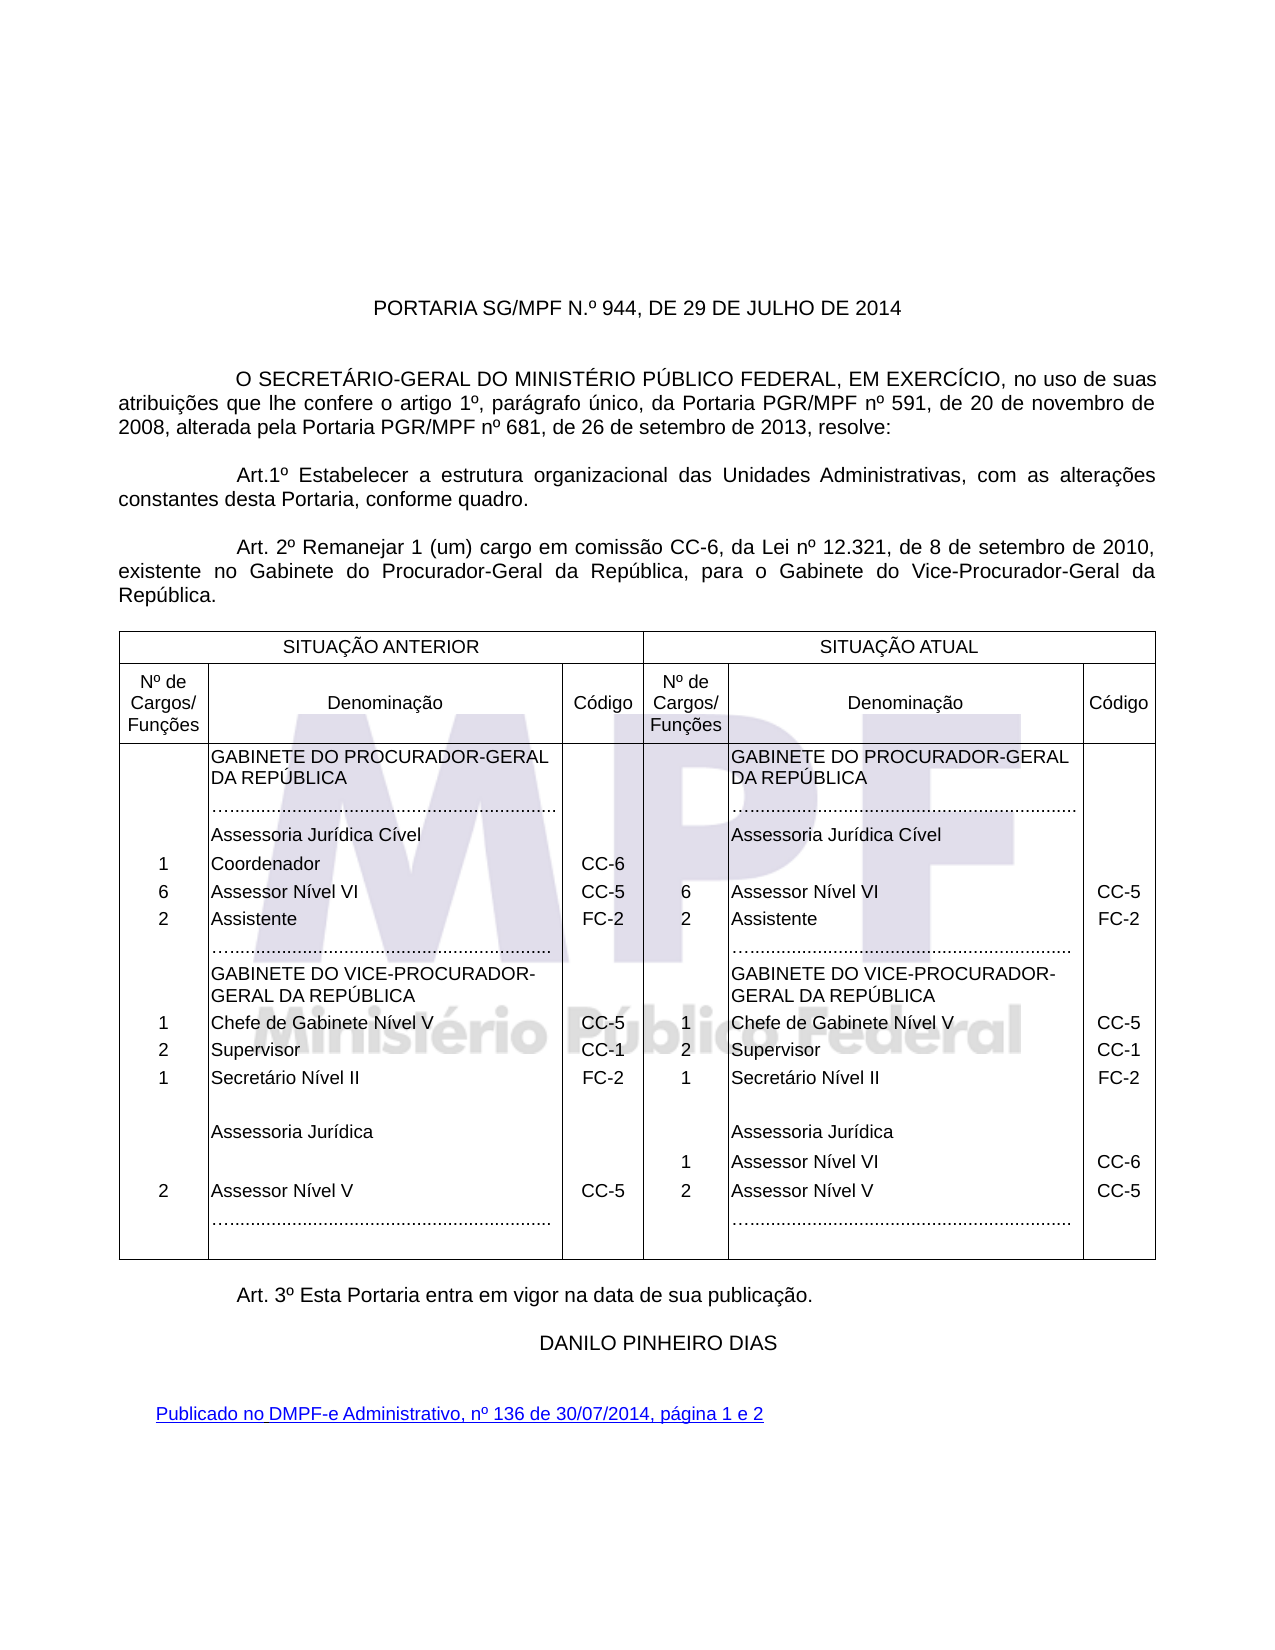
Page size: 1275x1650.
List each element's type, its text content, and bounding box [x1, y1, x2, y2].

table_cell Assessor Nível VI [209, 878, 562, 905]
table_cell Assessor Nível V [209, 1177, 562, 1204]
text Art. 3º Esta Portaria entra em vigor na data de sua publicação. [118, 1283, 1157, 1307]
table_cell Assessor Nível V [729, 1177, 1083, 1204]
text PORTARIA SG/MPF N.º 944, DE 29 DE JULHO DE 2014 [118, 295, 1157, 319]
table_cell [563, 819, 643, 850]
table_cell 2 [120, 1177, 208, 1204]
table_cell CC-6 [563, 850, 643, 878]
table_cell Assessor Nível VI [729, 1146, 1083, 1177]
table_cell [120, 1091, 208, 1118]
table_cell [644, 792, 728, 819]
table_cell [120, 1146, 208, 1177]
table_cell Código [1084, 664, 1155, 743]
table_cell Assistente [209, 905, 562, 932]
text DANILO PINHEIRO DIAS [118, 1331, 1157, 1355]
table_cell Nº de Cargos/ Funções [644, 664, 728, 743]
table_cell 2 [644, 1036, 728, 1064]
table_cell 2 [120, 905, 208, 932]
table_header SITUAÇÃO ANTERIOR [120, 632, 643, 663]
table_cell [120, 1119, 208, 1146]
table_cell [1084, 819, 1155, 850]
table_cell [563, 744, 643, 792]
text Art. 2º Remanejar 1 (um) cargo em comissão CC-6, da Lei nº 12.321, de 8 de setembro de 2010, existente no Gabinete do Procurador-Geral da República, para o Gabinete do Vice-Procurador-Geral da República. [118, 535, 1157, 607]
table_cell [1084, 960, 1155, 1009]
table_cell 1 [644, 1064, 728, 1091]
table_cell CC-6 [1084, 1146, 1155, 1177]
table_cell [120, 792, 208, 819]
table_cell [644, 1232, 728, 1259]
table_cell ….............................................................. [209, 1205, 562, 1232]
table_cell [644, 744, 728, 792]
table_cell CC-1 [1084, 1036, 1155, 1064]
table_cell CC-5 [563, 1009, 643, 1036]
table_cell GABINETE DO PROCURADOR-GERAL DA REPÚBLICA [729, 744, 1083, 792]
table_cell Assessoria Jurídica Cível [209, 819, 562, 850]
table_cell Assessoria Jurídica [209, 1119, 562, 1146]
table_cell Chefe de Gabinete Nível V [729, 1009, 1083, 1036]
table_cell [644, 933, 728, 960]
table_cell Secretário Nível II [729, 1064, 1083, 1091]
table_cell [1084, 1232, 1155, 1259]
table_cell [1084, 744, 1155, 792]
table_cell Denominação [729, 664, 1083, 743]
table_cell [120, 819, 208, 850]
table_cell [120, 1232, 208, 1259]
table_cell Denominação [209, 664, 562, 743]
table_cell 6 [644, 878, 728, 905]
table_cell [563, 1232, 643, 1259]
table_cell 1 [644, 1146, 728, 1177]
table_cell FC-2 [1084, 1064, 1155, 1091]
table_cell Supervisor [729, 1036, 1083, 1064]
table_cell [644, 1205, 728, 1232]
table_cell [563, 792, 643, 819]
table_cell FC-2 [563, 1064, 643, 1091]
table_cell [563, 960, 643, 1009]
table_cell CC-5 [1084, 878, 1155, 905]
table_cell Coordenador [209, 850, 562, 878]
table_cell [1084, 1119, 1155, 1146]
table_header SITUAÇÃO ATUAL [644, 632, 1155, 663]
table_cell GABINETE DO VICE-PROCURADOR-GERAL DA REPÚBLICA [209, 960, 562, 1009]
table_cell [729, 1232, 1083, 1259]
table_cell [563, 1091, 643, 1118]
table_cell ….............................................................. [729, 1205, 1083, 1232]
table_cell 1 [120, 850, 208, 878]
table_cell [1084, 1091, 1155, 1118]
table_cell [1084, 1205, 1155, 1232]
text O SECRETÁRIO-GERAL DO MINISTÉRIO PÚBLICO FEDERAL, EM EXERCÍCIO, no uso de suas atribuições que lhe confere o artigo 1º, parágrafo único, da Portaria PGR/MPF nº 591, de 20 de novembro de 2008, alterada pela Portaria PGR/MPF nº 681, de 26 de setembro de 2013, resolve: [118, 367, 1157, 439]
table_cell 1 [644, 1009, 728, 1036]
table_cell [644, 819, 728, 850]
table_cell [120, 933, 208, 960]
table_cell ….............................................................. [729, 933, 1083, 960]
table_cell [1084, 792, 1155, 819]
table_cell 2 [644, 905, 728, 932]
text Art.1º Estabelecer a estrutura organizacional das Unidades Administrativas, com as alterações constantes desta Portaria, conforme quadro. [118, 463, 1157, 511]
table_cell CC-5 [563, 1177, 643, 1204]
table_cell [120, 744, 208, 792]
table_cell [644, 960, 728, 1009]
table_cell …............................................................... [729, 792, 1083, 819]
table_cell CC-5 [1084, 1177, 1155, 1204]
table_cell [563, 1146, 643, 1177]
text Publicado no DMPF-e Administrativo, nº 136 de 30/07/2014, página 1 e 2 [118, 1403, 1157, 1425]
table_cell [1084, 850, 1155, 878]
table_cell Chefe de Gabinete Nível V [209, 1009, 562, 1036]
table_cell [729, 850, 1083, 878]
table_cell 1 [120, 1064, 208, 1091]
table_cell [563, 1205, 643, 1232]
table_cell [209, 1232, 562, 1259]
table_cell FC-2 [563, 905, 643, 932]
table_cell [729, 1091, 1083, 1118]
table_cell GABINETE DO PROCURADOR-GERAL DA REPÚBLICA [209, 744, 562, 792]
table_cell Secretário Nível II [209, 1064, 562, 1091]
table_cell 1 [120, 1009, 208, 1036]
table_cell Assessoria Jurídica [729, 1119, 1083, 1146]
table_cell [563, 1119, 643, 1146]
table_cell CC-1 [563, 1036, 643, 1064]
table_cell [120, 1205, 208, 1232]
table_cell Supervisor [209, 1036, 562, 1064]
table_cell [209, 1146, 562, 1177]
table_cell Assistente [729, 905, 1083, 932]
table_cell [1084, 933, 1155, 960]
table_cell 6 [120, 878, 208, 905]
table_cell Assessoria Jurídica Cível [729, 819, 1083, 850]
table_cell ….............................................................. [209, 933, 562, 960]
table_cell [209, 1091, 562, 1118]
table_cell [563, 933, 643, 960]
table_cell CC-5 [563, 878, 643, 905]
table_cell 2 [644, 1177, 728, 1204]
table_cell [644, 1091, 728, 1118]
table_cell [120, 960, 208, 1009]
table_cell Código [563, 664, 643, 743]
table_cell Assessor Nível VI [729, 878, 1083, 905]
table_cell [644, 850, 728, 878]
table_cell Nº de Cargos/ Funções [120, 664, 208, 743]
table_cell FC-2 [1084, 905, 1155, 932]
table_cell 2 [120, 1036, 208, 1064]
table_cell GABINETE DO VICE-PROCURADOR-GERAL DA REPÚBLICA [729, 960, 1083, 1009]
table_cell CC-5 [1084, 1009, 1155, 1036]
table_cell …............................................................... [209, 792, 562, 819]
table_cell [644, 1119, 728, 1146]
